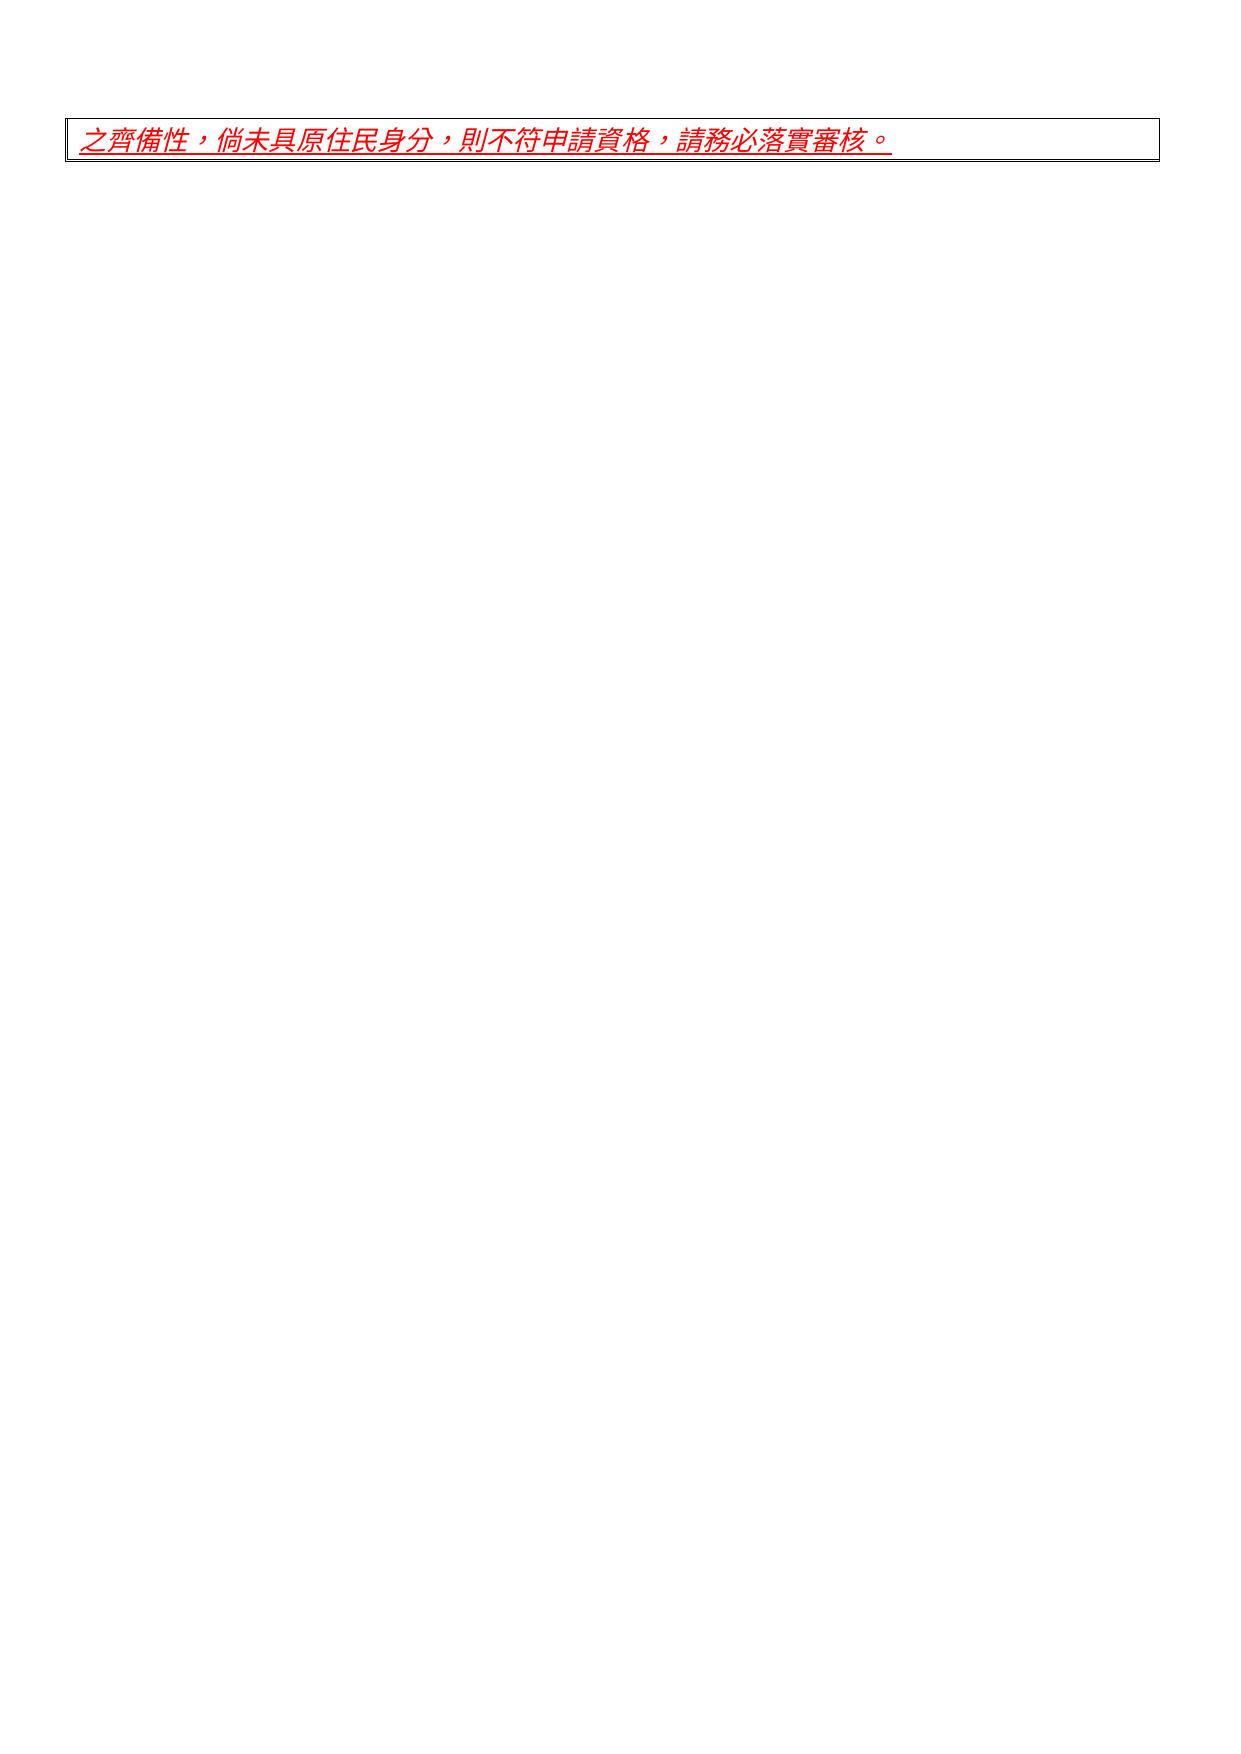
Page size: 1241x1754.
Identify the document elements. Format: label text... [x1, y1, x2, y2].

table_cell 之齊備性，倘未具原住民身分，則不符申請資格，請務必落實審核。 [68, 119, 1159, 158]
